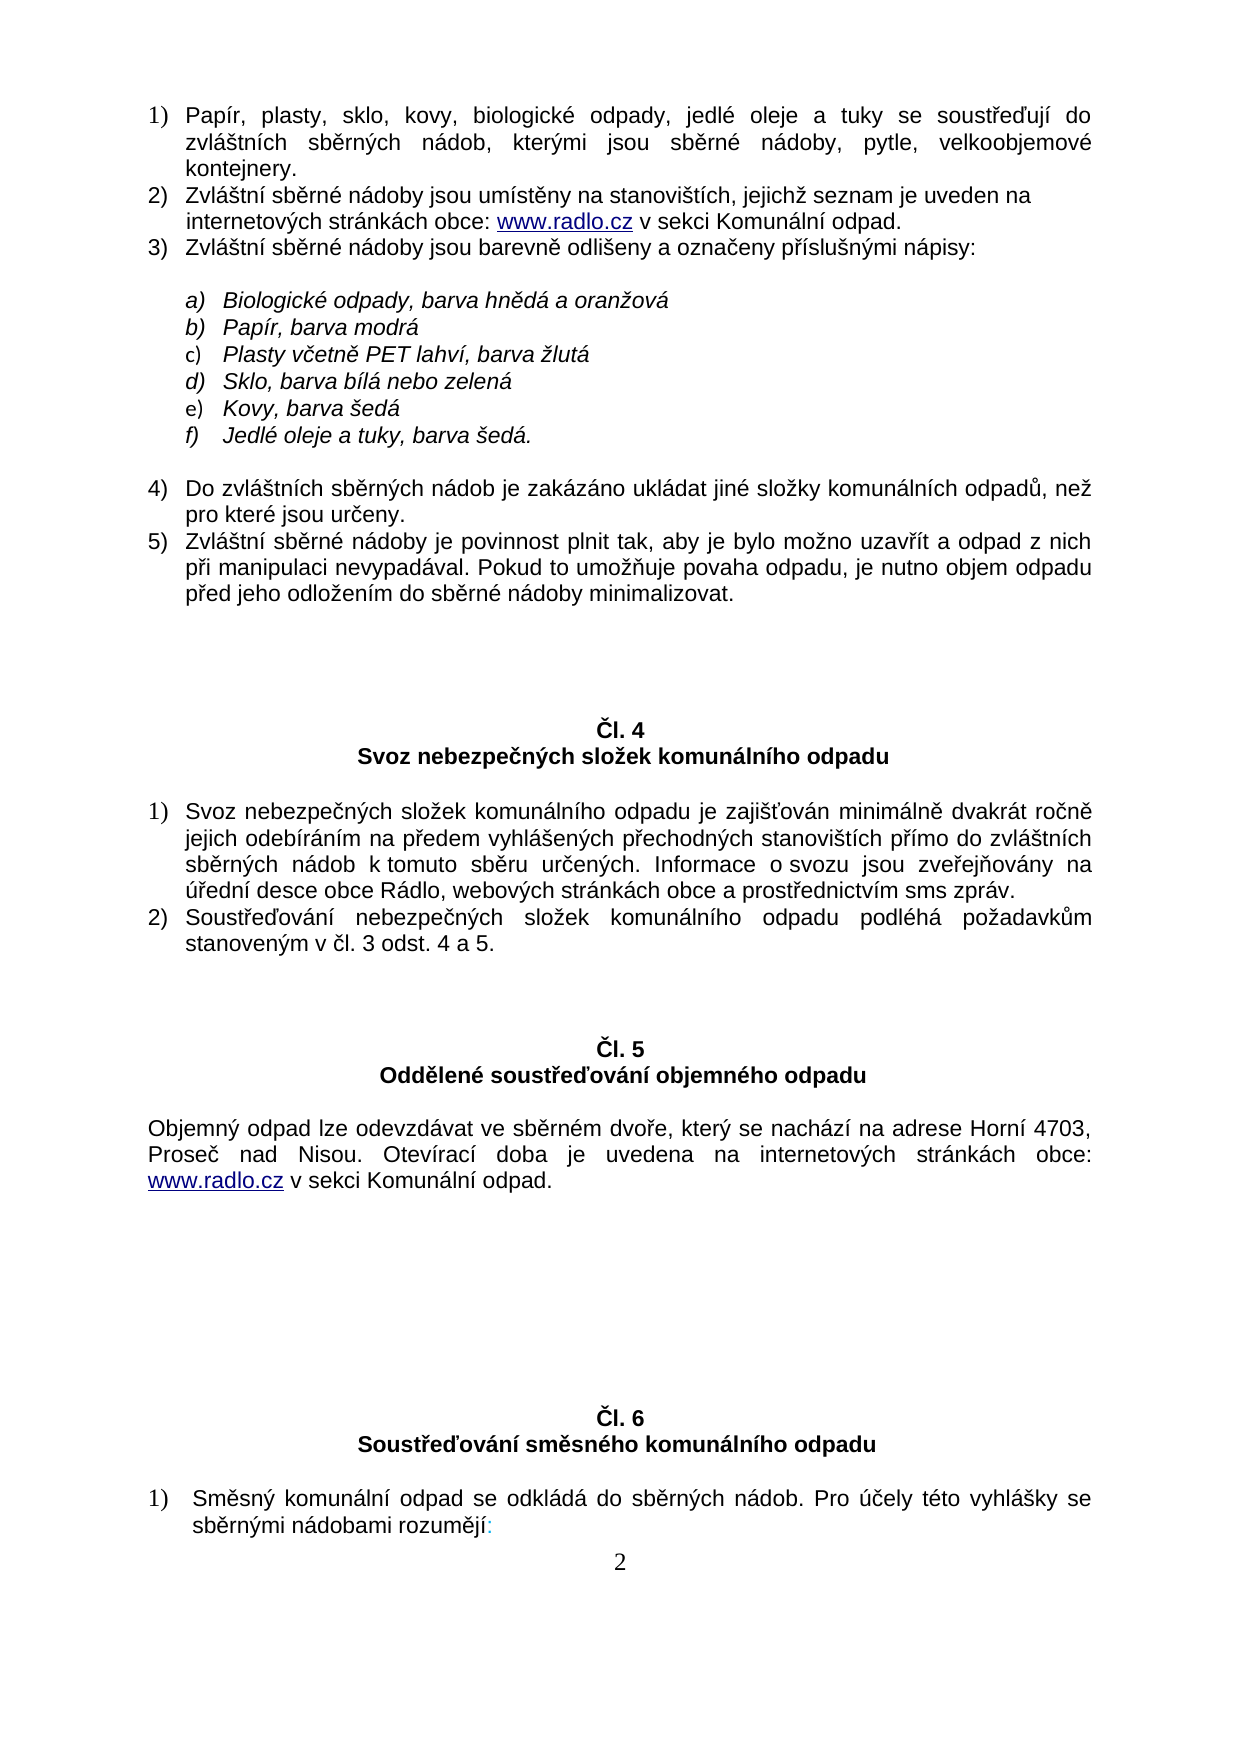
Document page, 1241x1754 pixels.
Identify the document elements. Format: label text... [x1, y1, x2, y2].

list Svoz nebezpečných složek komunálního odpadu je zajišťován minimálně dvakrát ročně jejich odebíráním na předem vyhlášených přechodných stanovištích přímo do zvláštních sběrných nádob k tomuto sběru určených. Informace o svozu jsou zveřejňovány na úřední desce obce Rádlo, webových stránkách obce a prostřednictvím sms zpráv. [148, 796, 1092, 904]
list Zvláštní sběrné nádoby jsou umístěny na stanovištích, jejichž seznam je uveden na [148, 182, 1092, 208]
text Objemný odpad lze odevzdávat ve sběrném dvoře, který se nachází na adrese Horní 4703, Proseč nad Nisou. Otevírací doba je uvedena na internetových stránkách obce: www.radlo.cz v sekci Komunální odpad. [148, 1114, 1092, 1194]
text Soustřeďování směsného komunálního odpadu [148, 1431, 1092, 1457]
text internetových stránkách obce: www.radlo.cz v sekci Komunální odpad. [148, 208, 1092, 234]
text Čl. 6 [148, 1404, 1092, 1431]
list Kovy, barva šedá [185, 394, 1092, 422]
list Směsný komunální odpad se odkládá do sběrných nádob. Pro účely této vyhlášky se sběrnými nádobami rozumějí: [148, 1483, 1092, 1539]
list Plasty včetně PET lahví, barva žlutá [185, 340, 1092, 368]
list Biologické odpady, barva hnědá a oranžová [185, 287, 1092, 313]
text Čl. 5 [148, 1036, 1092, 1062]
text Oddělené soustřeďování objemného odpadu [148, 1062, 1092, 1088]
list Papír, plasty, sklo, kovy, biologické odpady, jedlé oleje a tuky se soustřeďují do zvláštních sběrných nádob, kterými jsou sběrné nádoby, pytle, velkoobjemové kontejnery. [148, 100, 1092, 182]
subtitle Svoz nebezpečných složek komunálního odpadu [148, 743, 1092, 769]
list Zvláštní sběrné nádoby je povinnost plnit tak, aby je bylo možno uzavřít a odpad z nich při manipulaci nevypadával. Pokud to umožňuje povaha odpadu, je nutno objem odpadu před jeho odložením do sběrné nádoby minimalizovat. [148, 528, 1092, 607]
list Jedlé oleje a tuky, barva šedá. [185, 422, 1092, 448]
subtitle Čl. 4 [148, 717, 1092, 743]
list Sklo, barva bílá nebo zelená [185, 368, 1092, 394]
list Zvláštní sběrné nádoby jsou barevně odlišeny a označeny příslušnými nápisy: [148, 234, 1092, 261]
list Soustřeďování nebezpečných složek komunálního odpadu podléhá požadavkům stanoveným v čl. 3 odst. 4 a 5. [148, 904, 1092, 956]
list Do zvláštních sběrných nádob je zakázáno ukládat jiné složky komunálních odpadů, než pro které jsou určeny. [148, 475, 1092, 528]
list Papír, barva modrá [185, 313, 1092, 340]
